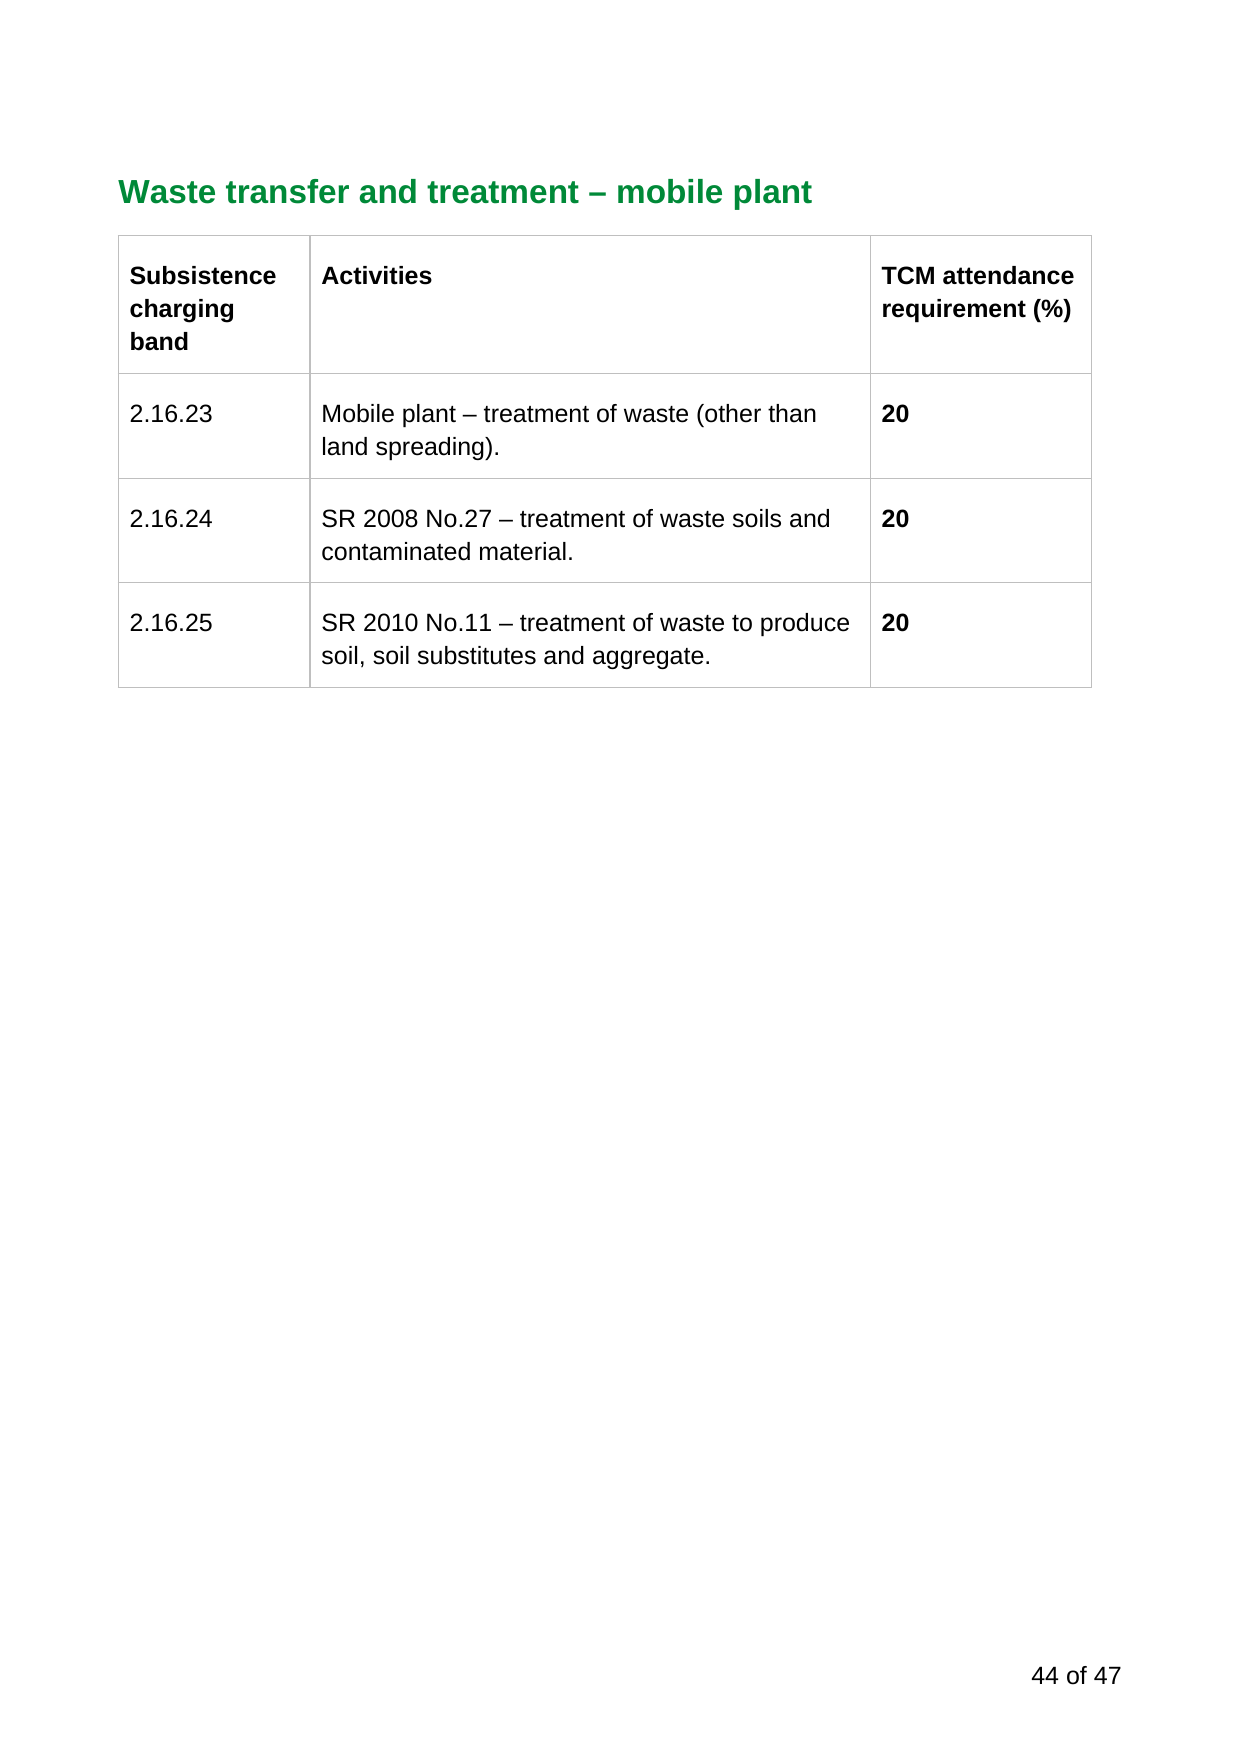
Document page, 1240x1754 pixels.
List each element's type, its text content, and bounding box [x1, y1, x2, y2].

table_cell 2.16.23 [119, 374, 309, 477]
subtitle Waste transfer and treatment – mobile plant [118, 172, 1121, 210]
table_cell 2.16.24 [119, 479, 309, 582]
table_cell 2.16.25 [119, 583, 309, 687]
table_header Activities [311, 236, 870, 373]
table_cell SR 2008 No.27 – treatment of waste soils and contaminated material. [311, 479, 870, 582]
table_cell 20 [871, 374, 1091, 477]
table_cell Mobile plant – treatment of waste (other than land spreading). [311, 374, 870, 477]
table_cell 20 [871, 583, 1091, 687]
table_header TCM attendance requirement (%) [871, 236, 1091, 373]
table_cell SR 2010 No.11 – treatment of waste to produce soil, soil substitutes and aggregate. [311, 583, 870, 687]
table_header Subsistence charging band [119, 236, 309, 373]
table_cell 20 [871, 479, 1091, 582]
